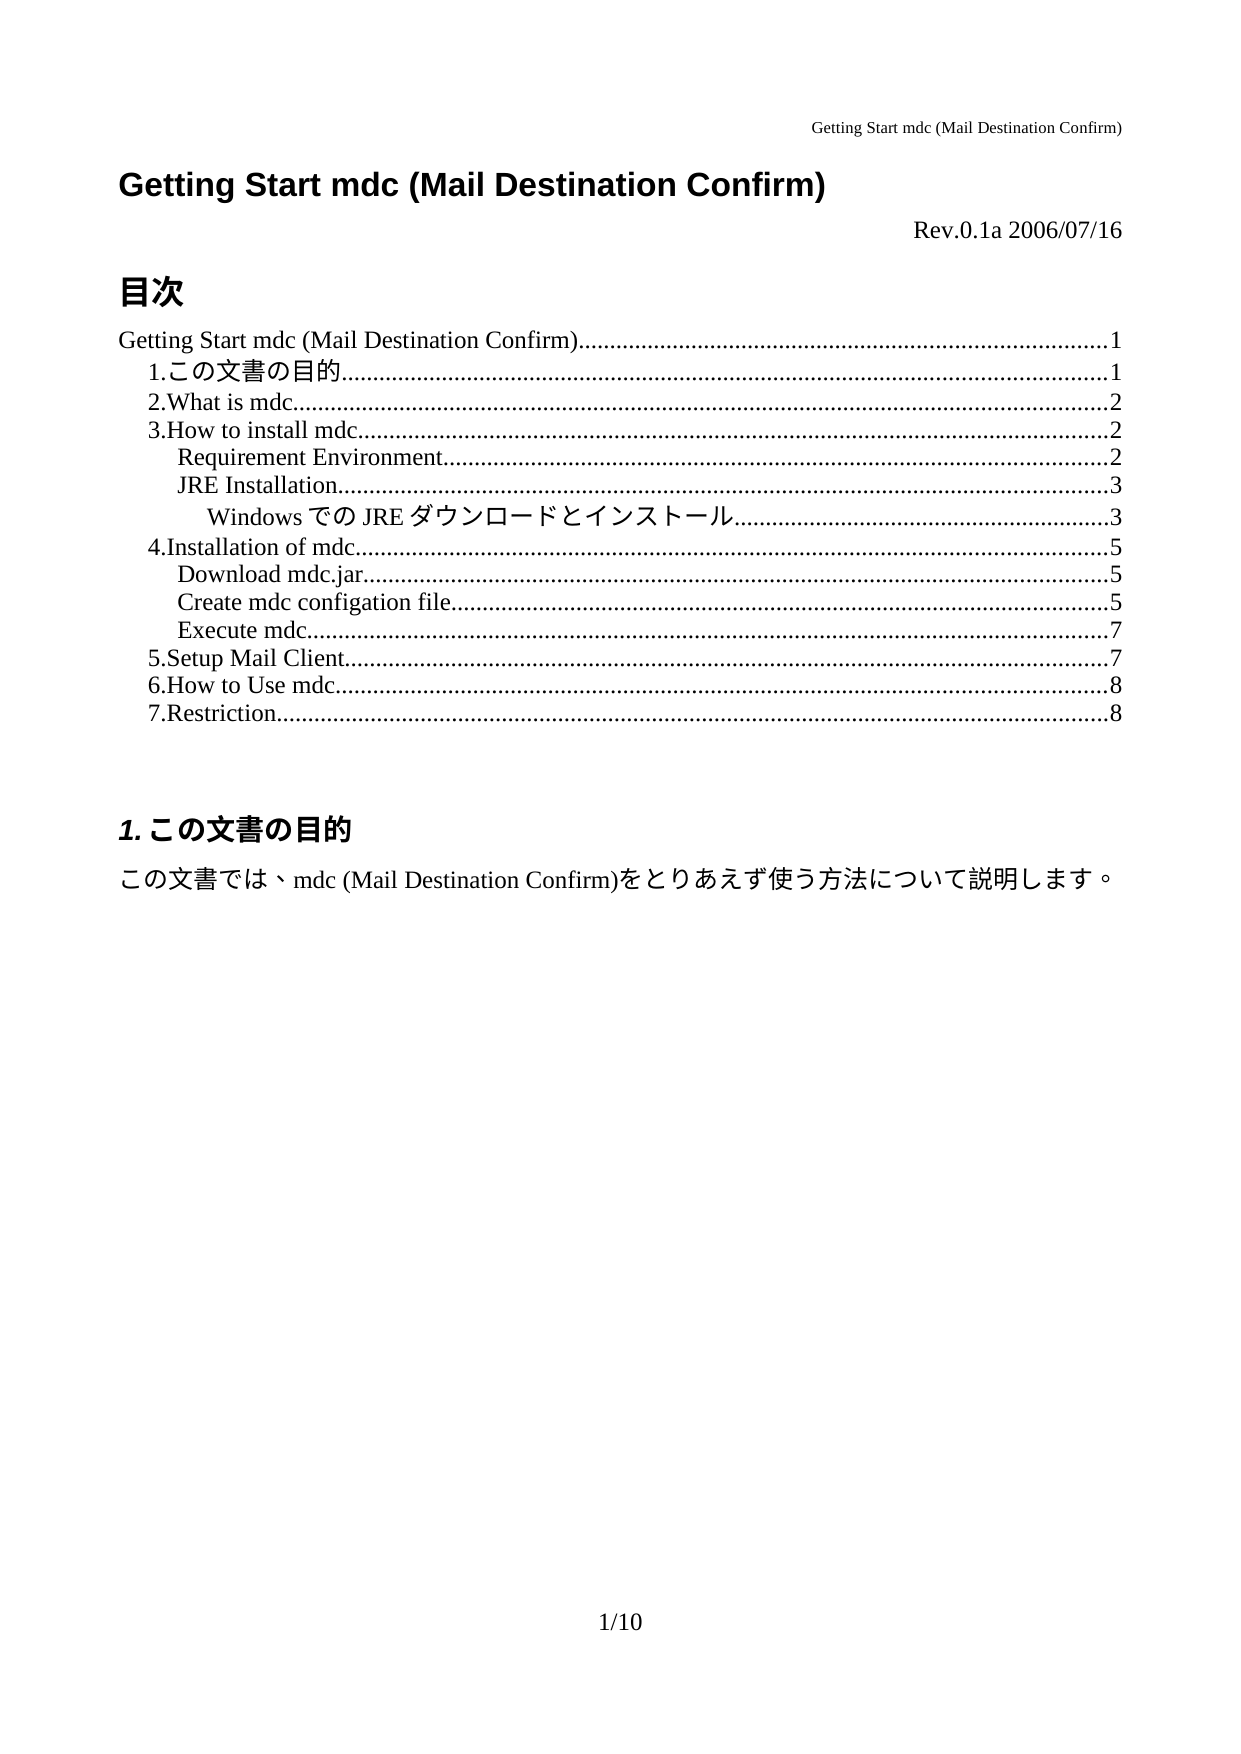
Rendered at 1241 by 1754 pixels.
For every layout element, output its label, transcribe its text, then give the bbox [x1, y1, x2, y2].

text 5.Setup Mail Client 7 [148, 644, 1122, 671]
text JRE Installation 3 [177, 471, 1122, 499]
text Create mdc configation file 5 [177, 588, 1122, 616]
subtitle この文書の目的 [118, 809, 1122, 849]
text WindowsでのJREダウンロードとインストール 3 [207, 499, 1122, 533]
text Requirement Environment 2 [177, 443, 1122, 471]
text Getting Start mdc (Mail Destination Confirm) 1 [118, 326, 1122, 354]
text Download mdc.jar 5 [177, 561, 1122, 588]
text この文書では、mdc (Mail Destination Confirm)をとりあえず使う方法について説明します。 [118, 862, 1122, 896]
subtitle 目次 [118, 269, 1122, 314]
text 4.Installation of mdc 5 [148, 533, 1122, 561]
text 6.How to Use mdc 8 [148, 671, 1122, 699]
text 7.Restriction 8 [148, 699, 1122, 727]
text 1.この文書の目的 1 [148, 354, 1122, 388]
text 3.How to install mdc 2 [148, 416, 1122, 443]
text Execute mdc 7 [177, 616, 1122, 644]
subtitle Getting Start mdc (Mail Destination Confirm) [118, 166, 1122, 203]
text Rev.0.1a 2006/07/16 [118, 216, 1122, 244]
text 2.What is mdc 2 [148, 388, 1122, 416]
